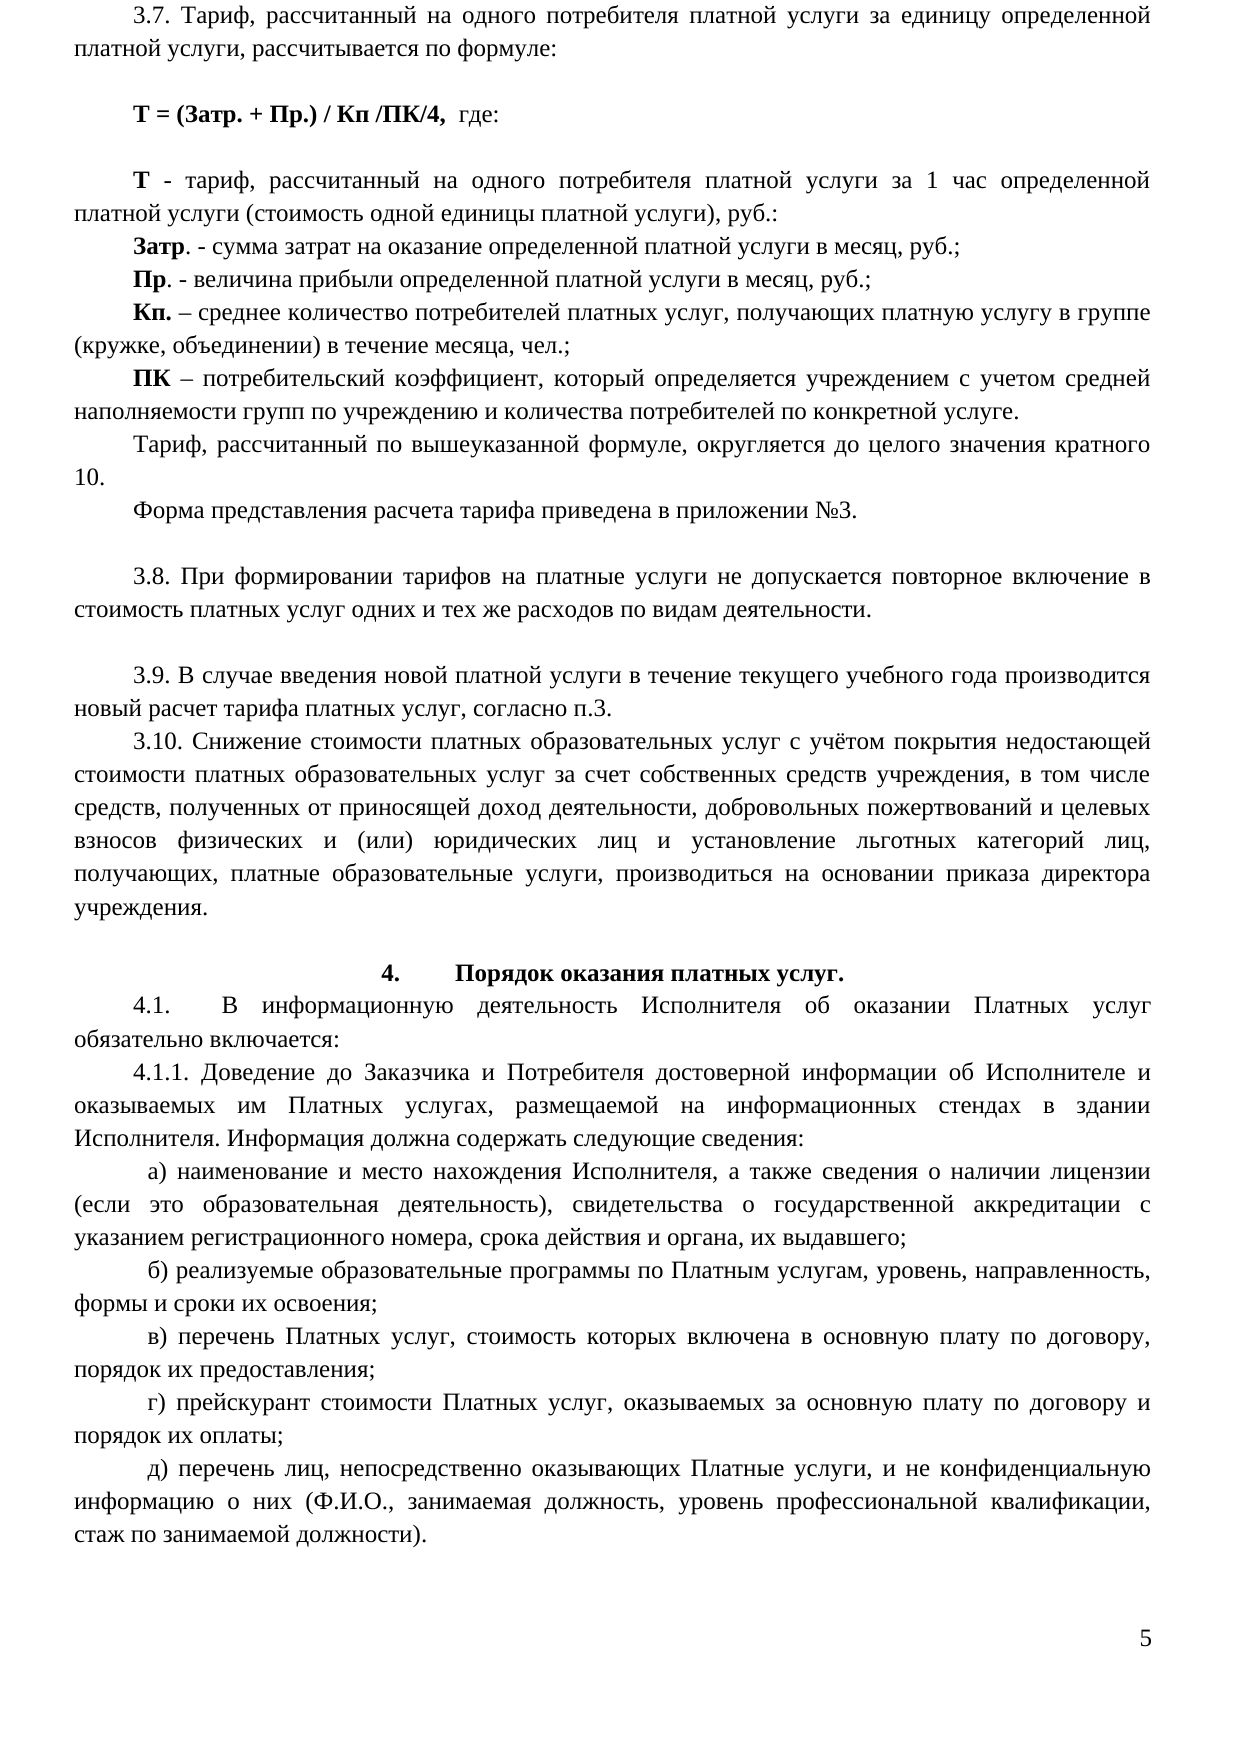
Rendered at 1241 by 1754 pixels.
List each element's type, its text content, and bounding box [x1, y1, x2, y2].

text 3.7. Тариф, рассчитанный на одного потребителя платной услуги за единицу определенной платной услуги, рассчитывается по формуле: [74, 0, 1152, 62]
text 3.8. При формировании тарифов на платные услуги не допускается повторное включение в стоимость платных услуг одних и тех же расходов по видам деятельности. [74, 561, 1152, 623]
text 3.9. В случае введения новой платной услуги в течение текущего учебного года производится новый расчет тарифа платных услуг, согласно п.3. [74, 660, 1152, 722]
text Тариф, рассчитанный по вышеуказанной формуле, округляется до целого значения кратного 10. [74, 429, 1152, 491]
text Затр. - сумма затрат на оказание определенной платной услуги в месяц, руб.; [74, 231, 1152, 260]
text г) прейскурант стоимости Платных услуг, оказываемых за основную плату по договору и порядок их оплаты; [74, 1387, 1152, 1449]
text Кп. – среднее количество потребителей платных услуг, получающих платную услугу в группе (кружке, объединении) в течение месяца, чел.; [74, 297, 1152, 359]
text Т - тариф, рассчитанный на одного потребителя платной услуги за 1 час определенной платной услуги (стоимость одной единицы платной услуги), руб.: [74, 165, 1152, 227]
text в) перечень Платных услуг, стоимость которых включена в основную плату по договору, порядок их предоставления; [74, 1321, 1152, 1383]
text д) перечень лиц, непосредственно оказывающих Платные услуги, и не конфиденциальную информацию о них (Ф.И.О., занимаемая должность, уровень профессиональной квалификации, стаж по занимаемой должности). [74, 1453, 1152, 1548]
text Т = (Затр. + Пр.) / Кп /ПК/4, где: [74, 99, 1152, 128]
text 3.10. Снижение стоимости платных образовательных услуг с учётом покрытия недостающей стоимости платных образовательных услуг за счет собственных средств учреждения, в том числе средств, полученных от приносящей доход деятельности, добровольных пожертвований и целевых взносов физических и (или) юридических лиц и установление льготных категорий лиц, получающих, платные образовательные услуги, производиться на основании приказа директора учреждения. [74, 726, 1152, 920]
list Порядок оказания платных услуг. [74, 958, 1152, 986]
text а) наименование и место нахождения Исполнителя, а также сведения о наличии лицензии (если это образовательная деятельность), свидетельства о государственной аккредитации с указанием регистрационного номера, срока действия и органа, их выдавшего; [74, 1156, 1152, 1251]
list В информационную деятельность Исполнителя об оказании Платных услуг обязательно включается: [74, 991, 1152, 1052]
text Форма представления расчета тарифа приведена в приложении №3. [74, 495, 1152, 524]
text б) реализуемые образовательные программы по Платным услугам, уровень, направленность, формы и сроки их освоения; [74, 1255, 1152, 1317]
text 4.1.1. Доведение до Заказчика и Потребителя достоверной информации об Исполнителе и оказываемых им Платных услугах, размещаемой на информационных стендах в здании Исполнителя. Информация должна содержать следующие сведения: [74, 1057, 1152, 1151]
text ПК – потребительский коэффициент, который определяется учреждением с учетом средней наполняемости групп по учреждению и количества потребителей по конкретной услуге. [74, 363, 1152, 425]
text Пр. - величина прибыли определенной платной услуги в месяц, руб.; [74, 264, 1152, 293]
